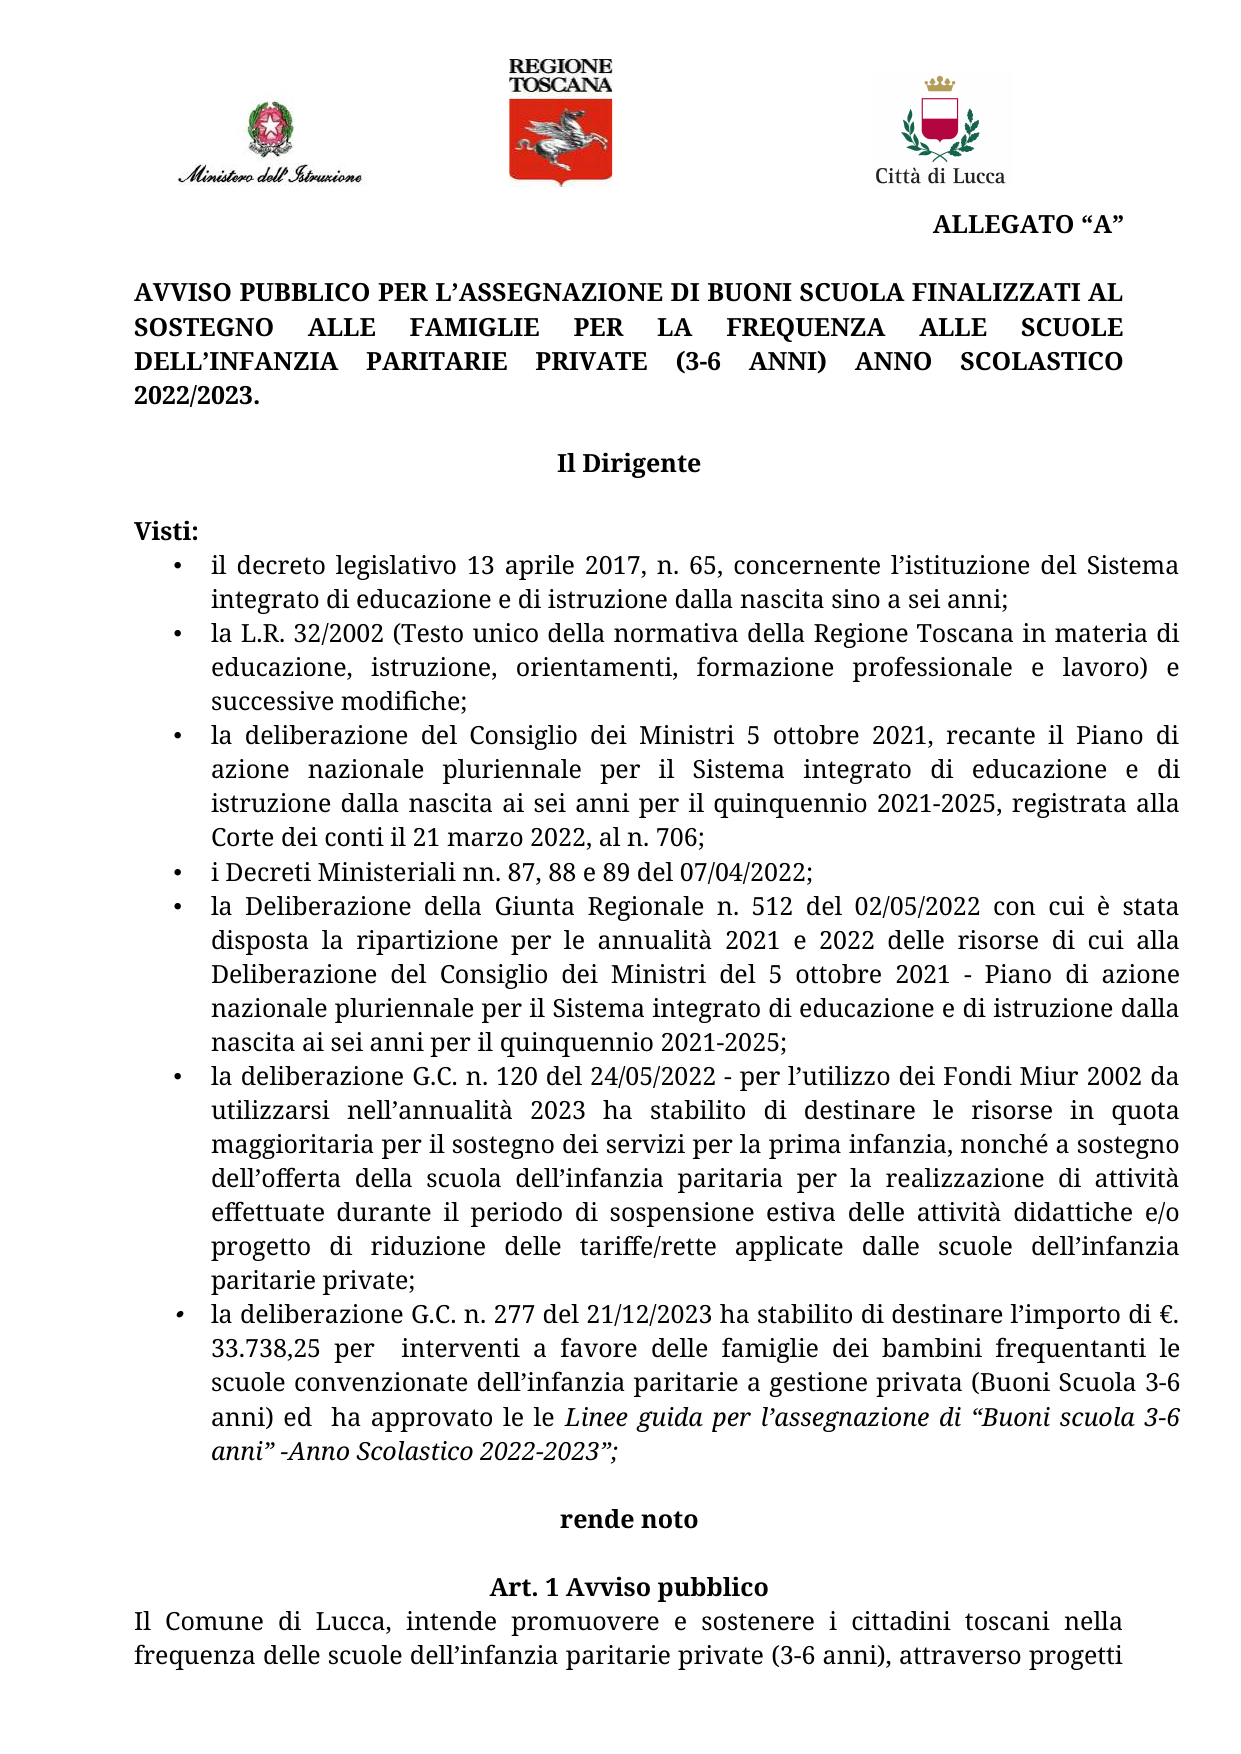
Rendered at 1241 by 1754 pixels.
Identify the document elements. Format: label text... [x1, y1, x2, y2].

text Visti: [134, 513, 1124, 548]
picture [870, 71, 1012, 189]
picture [157, 82, 389, 207]
list la deliberazione G.C. n. 277 del 21/12/2023 ha stabilito di destinare l’importo di €. 33.738,25 per interventi a favore delle famiglie dei bambini frequentanti le scuole convenzionate dell’infanzia paritarie a gestione privata (Buoni Scuola 3-6 anni) ed ha approvato le le Linee guida per l’assegnazione di “Buoni scuola 3-6 anni” -Anno Scolastico 2022-2023”; [173, 1297, 1181, 1467]
list la deliberazione G.C. n. 120 del 24/05/2022 - per l’utilizzo dei Fondi Miur 2002 da utilizzarsi nell’annualità 2023 ha stabilito di destinare le risorse in quota maggioritaria per il sostegno dei servizi per la prima infanzia, nonché a sostegno dell’offerta della scuola dell’infanzia paritaria per la realizzazione di attività effettuate durante il periodo di sospensione estiva delle attività didattiche e/o progetto di riduzione delle tariffe/rette applicate dalle scuole dell’infanzia paritarie private; [173, 1058, 1181, 1297]
text rende noto [134, 1501, 1124, 1535]
list la L.R. 32/2002 (Testo unico della normativa della Regione Toscana in materia di educazione, istruzione, orientamenti, formazione professionale e lavoro) e successive modifiche; [173, 616, 1181, 718]
text Il Comune di Lucca, intende promuovere e sostenere i cittadini toscani nella frequenza delle scuole dell’infanzia paritarie private (3-6 anni), attraverso progetti [134, 1603, 1124, 1672]
text Il Dirigente [134, 445, 1124, 479]
list i Decreti Ministeriali nn. 87, 88 e 89 del 07/04/2022; [173, 854, 1181, 888]
text Art. 1 Avviso pubblico [134, 1569, 1124, 1603]
list la deliberazione del Consiglio dei Ministri 5 ottobre 2021, recante il Piano di azione nazionale pluriennale per il Sistema integrato di educazione e di istruzione dalla nascita ai sei anni per il quinquennio 2021-2025, registrata alla Corte dei conti il 21 marzo 2022, al n. 706; [173, 718, 1181, 854]
list la Deliberazione della Giunta Regionale n. 512 del 02/05/2022 con cui è stata disposta la ripartizione per le annualità 2021 e 2022 delle risorse di cui alla Deliberazione del Consiglio dei Ministri del 5 ottobre 2021 - Piano di azione nazionale pluriennale per il Sistema integrato di educazione e di istruzione dalla nascita ai sei anni per il quinquennio 2021-2025; [173, 888, 1181, 1058]
list il decreto legislativo 13 aprile 2017, n. 65, concernente l’istituzione del Sistema integrato di educazione e di istruzione dalla nascita sino a sei anni; [173, 548, 1181, 616]
text AVVISO PUBBLICO PER L’ASSEGNAZIONE DI BUONI SCUOLA FINALIZZATI AL SOSTEGNO ALLE FAMIGLIE PER LA FREQUENZA ALLE SCUOLE DELL’INFANZIA PARITARIE PRIVATE (3-6 ANNI) ANNO SCOLASTICO 2022/2023. [134, 275, 1124, 411]
text ALLEGATO “A” [134, 207, 1124, 241]
